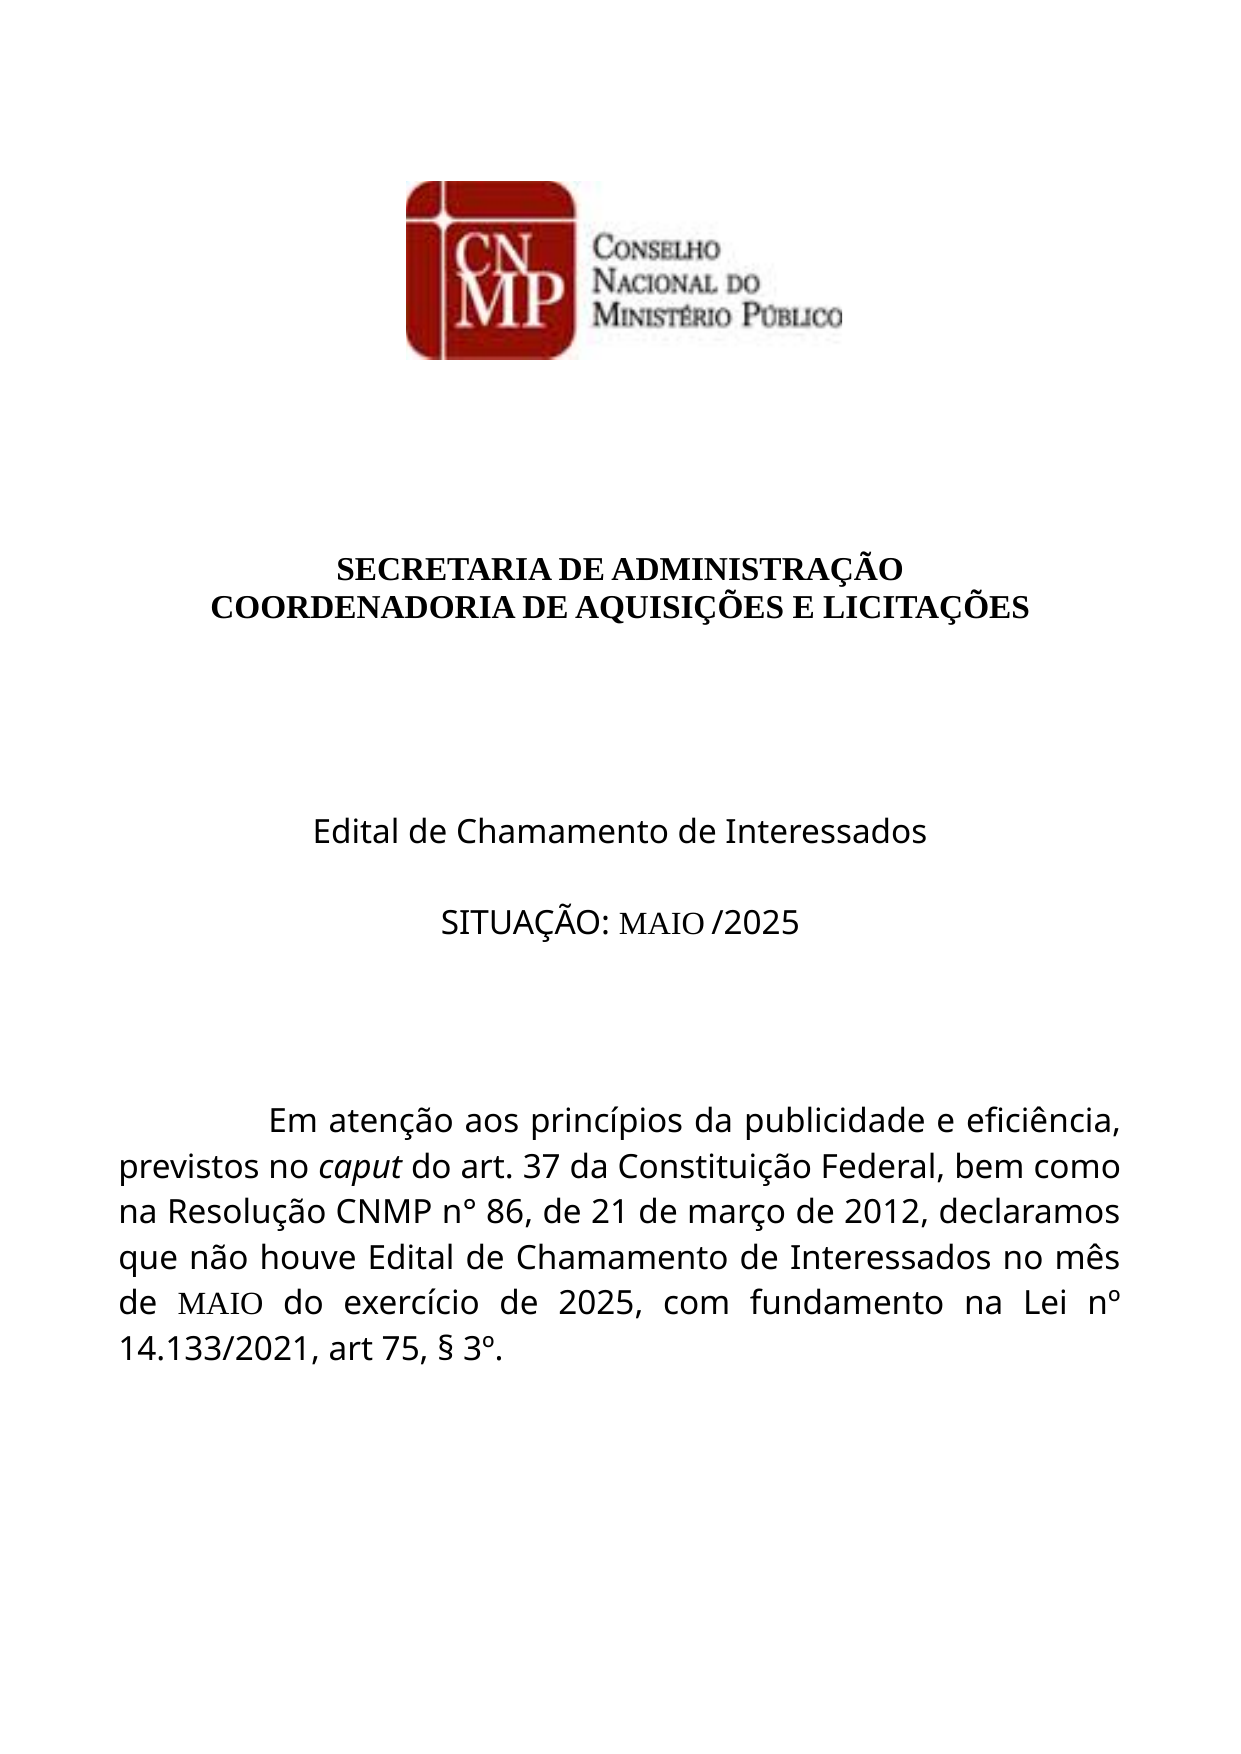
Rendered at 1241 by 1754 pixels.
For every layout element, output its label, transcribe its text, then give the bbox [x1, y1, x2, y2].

text COORDENADORIA DE AQUISIÇÕES E LICITAÇÕES [118, 588, 1122, 626]
text SECRETARIA DE ADMINISTRAÇÃO [118, 549, 1122, 588]
text SITUAÇÃO: MAIO /2025 [118, 898, 1122, 944]
text Edital de Chamamento de Interessados [118, 808, 1122, 853]
text Em atenção aos princípios da publicidade e eficiência, previstos no caput do art. 37 da Constituição Federal, bem como na Resolução CNMP n° 86, de 21 de março de 2012, declaramos que não houve Edital de Chamamento de Interessados no mês de MAIO do exercício de 2025, com fundamento na Lei nº 14.133/2021, art 75, § 3º. [118, 1097, 1122, 1370]
